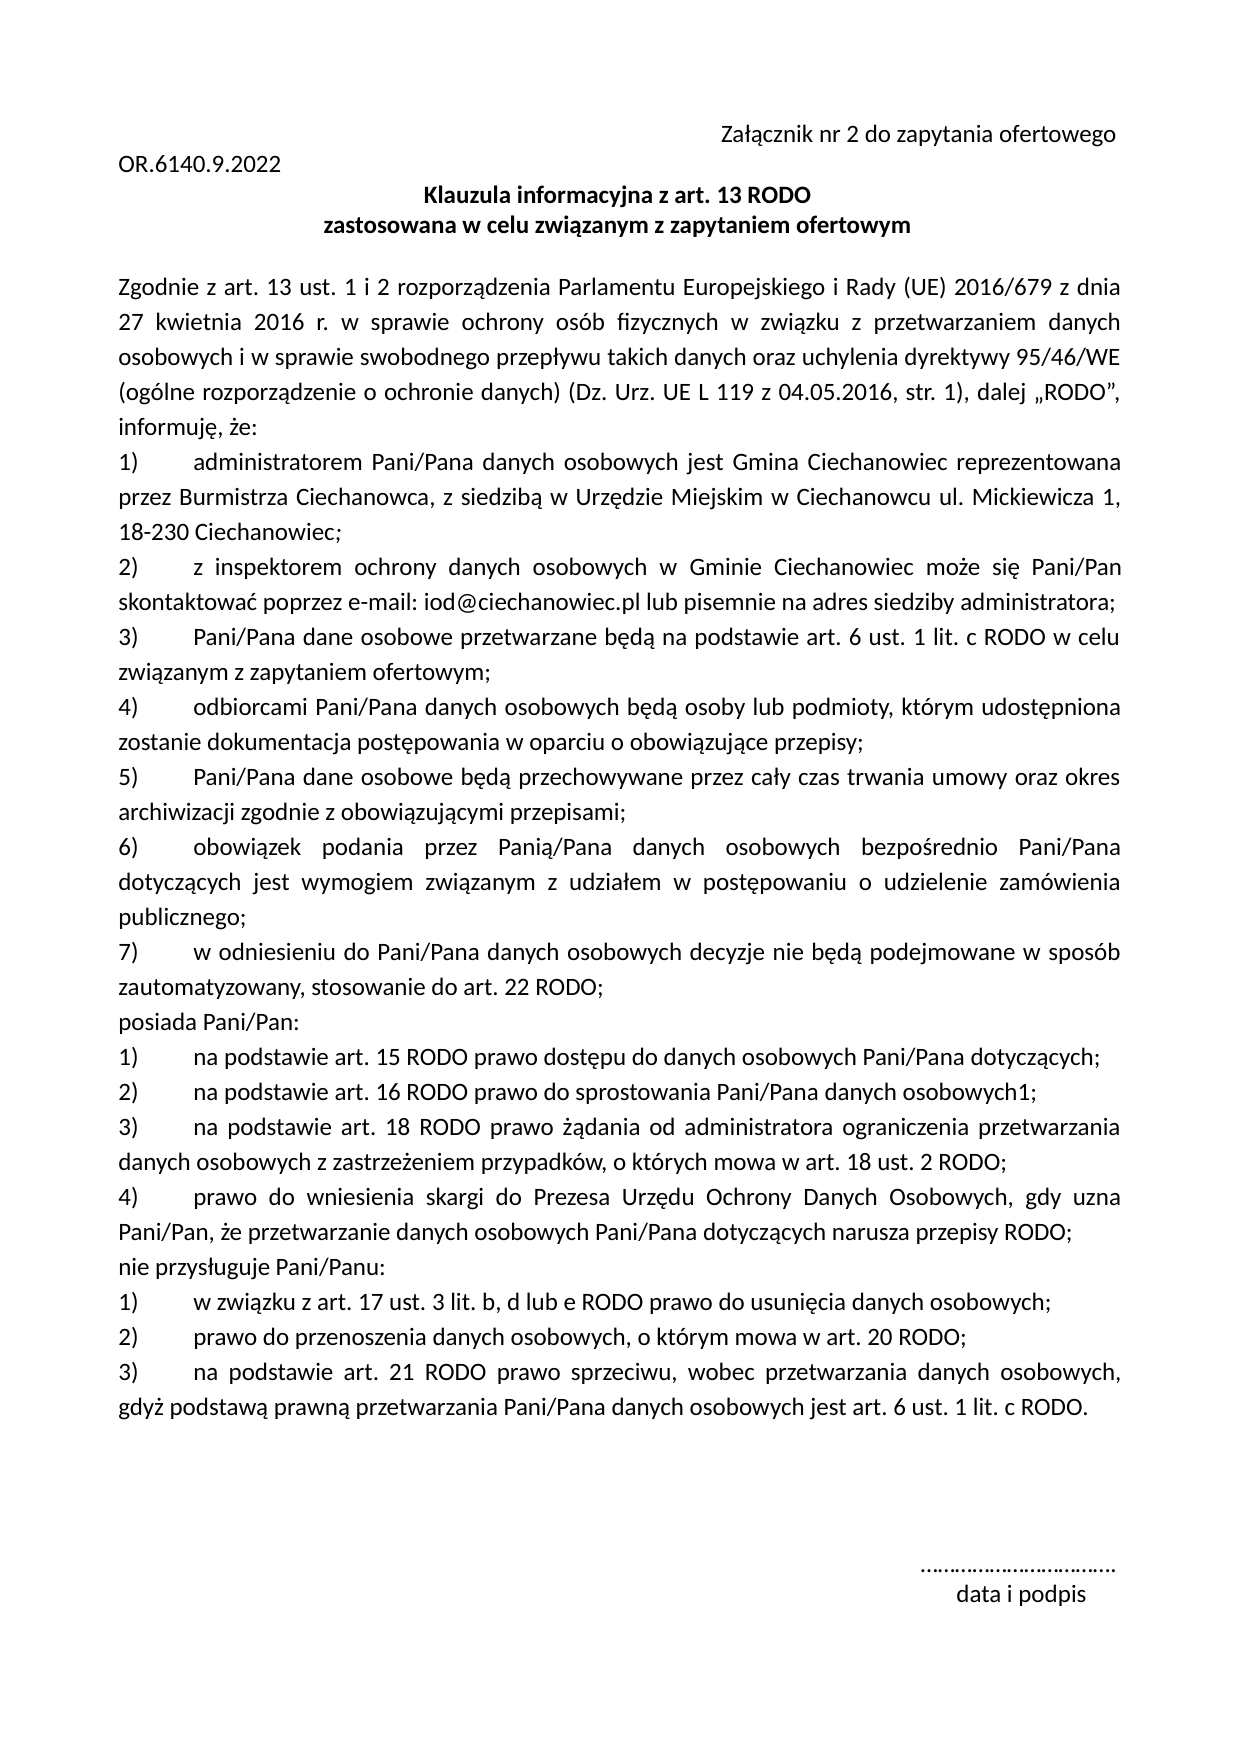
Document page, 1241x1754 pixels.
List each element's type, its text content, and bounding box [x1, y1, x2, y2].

text ……………………………. [118, 1548, 1122, 1578]
list prawo do wniesienia skargi do Prezesa Urzędu Ochrony Danych Osobowych, gdy uzna Pani/Pan, że przetwarzanie danych osobowych Pani/Pana dotyczących narusza przepisy RODO; [118, 1181, 1122, 1246]
list na podstawie art. 16 RODO prawo do sprostowania Pani/Pana danych osobowych1; [118, 1076, 1122, 1106]
text OR.6140.9.2022 [118, 149, 1122, 179]
list na podstawie art. 21 RODO prawo sprzeciwu, wobec przetwarzania danych osobowych, gdyż podstawą prawną przetwarzania Pani/Pana danych osobowych jest art. 6 ust. 1 lit. c RODO. [118, 1356, 1122, 1421]
list na podstawie art. 18 RODO prawo żądania od administratora ograniczenia przetwarzania danych osobowych z zastrzeżeniem przypadków, o których mowa w art. 18 ust. 2 RODO; [118, 1111, 1122, 1176]
list administratorem Pani/Pana danych osobowych jest Gmina Ciechanowiec reprezentowana przez Burmistrza Ciechanowca, z siedzibą w Urzędzie Miejskim w Ciechanowcu ul. Mickiewicza 1, 18-230 Ciechanowiec; [118, 446, 1122, 546]
text data i podpis [118, 1578, 1122, 1609]
text Klauzula informacyjna z art. 13 RODO [118, 179, 1122, 210]
text Załącznik nr 2 do zapytania ofertowego [118, 118, 1122, 149]
list Pani/Pana dane osobowe przetwarzane będą na podstawie art. 6 ust. 1 lit. c RODO w celu związanym z zapytaniem ofertowym; [118, 621, 1122, 686]
text Zgodnie z art. 13 ust. 1 i 2 rozporządzenia Parlamentu Europejskiego i Rady (UE) 2016/679 z dnia 27 kwietnia 2016 r. w sprawie ochrony osób fizycznych w związku z przetwarzaniem danych osobowych i w sprawie swobodnego przepływu takich danych oraz uchylenia dyrektywy 95/46/WE (ogólne rozporządzenie o ochronie danych) (Dz. Urz. UE L 119 z 04.05.2016, str. 1), dalej „RODO”, informuję, że: [118, 271, 1122, 441]
list Pani/Pana dane osobowe będą przechowywane przez cały czas trwania umowy oraz okres archiwizacji zgodnie z obowiązującymi przepisami; [118, 761, 1122, 826]
text nie przysługuje Pani/Panu: [118, 1251, 1122, 1281]
list z inspektorem ochrony danych osobowych w Gminie Ciechanowiec może się Pani/Pan skontaktować poprzez e-mail: iod@ciechanowiec.pl lub pisemnie na adres siedziby administratora; [118, 551, 1122, 616]
list na podstawie art. 15 RODO prawo dostępu do danych osobowych Pani/Pana dotyczących; [118, 1041, 1122, 1071]
list obowiązek podania przez Panią/Pana danych osobowych bezpośrednio Pani/Pana dotyczących jest wymogiem związanym z udziałem w postępowaniu o udzielenie zamówienia publicznego; [118, 831, 1122, 931]
text zastosowana w celu związanym z zapytaniem ofertowym [118, 210, 1122, 240]
list w odniesieniu do Pani/Pana danych osobowych decyzje nie będą podejmowane w sposób zautomatyzowany, stosowanie do art. 22 RODO; [118, 936, 1122, 1001]
list odbiorcami Pani/Pana danych osobowych będą osoby lub podmioty, którym udostępniona zostanie dokumentacja postępowania w oparciu o obowiązujące przepisy; [118, 691, 1122, 756]
list prawo do przenoszenia danych osobowych, o którym mowa w art. 20 RODO; [118, 1321, 1122, 1351]
text posiada Pani/Pan: [118, 1006, 1122, 1036]
list w związku z art. 17 ust. 3 lit. b, d lub e RODO prawo do usunięcia danych osobowych; [118, 1286, 1122, 1316]
